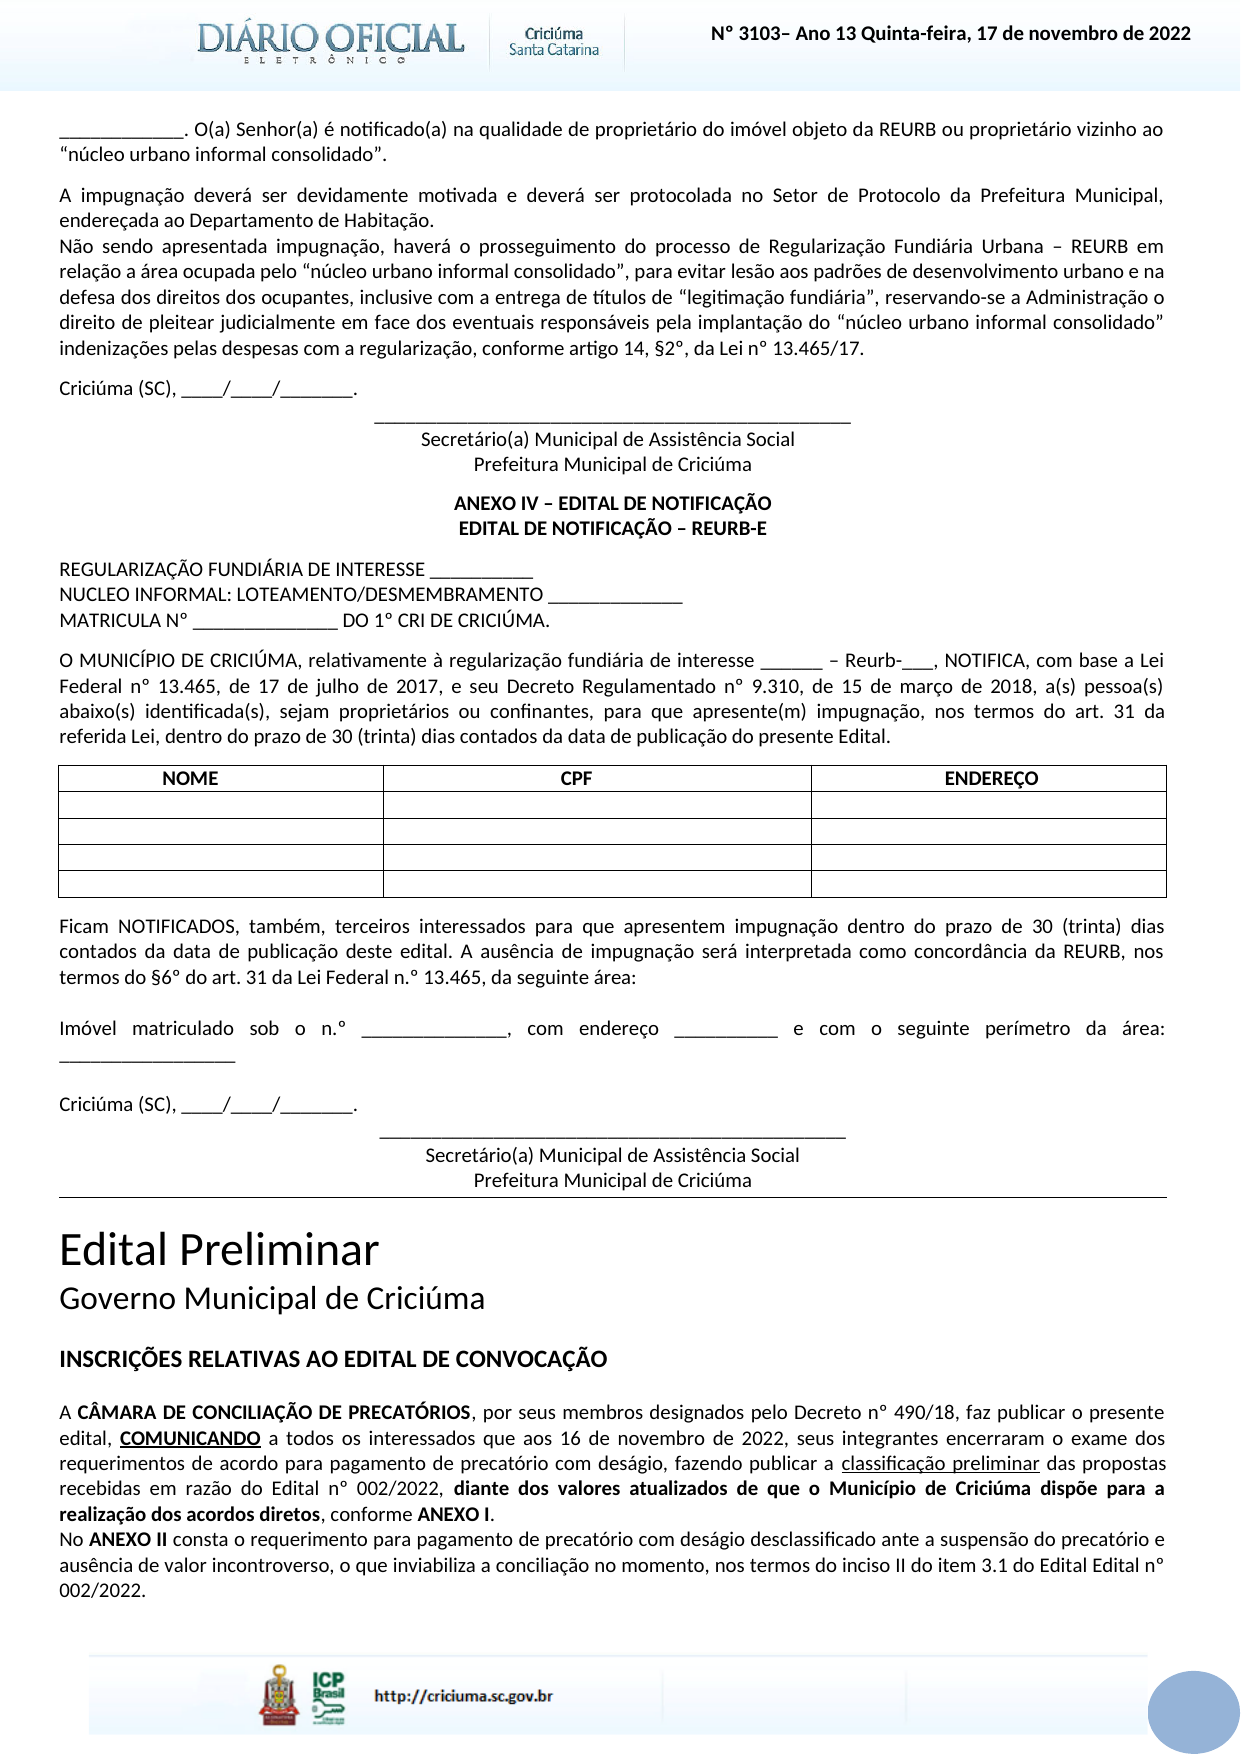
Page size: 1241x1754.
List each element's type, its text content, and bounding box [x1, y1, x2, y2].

table_cell [384, 871, 811, 897]
table_cell [59, 845, 383, 870]
text ANEXO IV – EDITAL DE NOTIFICAÇÃO [59, 490, 1167, 515]
text MATRICULA Nº ______________ DO 1º CRI DE CRICIÚMA. [59, 607, 1167, 632]
text Criciúma (SC), ____/____/_______. [59, 1091, 1167, 1116]
text Ficam NOTIFICADOS, também, terceiros interessados para que apresentem impugnação dentro do prazo de 30 (trinta) dias contados da data de publicação deste edital. A ausência de impugnação será interpretada como concordância da REURB, nos termos do §6º do art. 31 da Lei Federal n.º 13.465, da seguinte área: [59, 913, 1167, 989]
text Imóvel matriculado sob o n.º ______________, com endereço __________ e com o seguinte perímetro da área: _________________ [59, 1015, 1167, 1066]
text Criciúma (SC), ____/____/_______. [59, 375, 1167, 401]
table_cell [59, 819, 383, 844]
table_cell [59, 792, 383, 817]
table_cell [812, 871, 1166, 897]
table_header CPF [384, 766, 811, 791]
table_header ENDEREÇO [812, 766, 1166, 791]
text ______________________________________________ [59, 401, 1167, 426]
text NUCLEO INFORMAL: LOTEAMENTO/DESMEMBRAMENTO _____________ [59, 581, 1167, 607]
text ____________. O(a) Senhor(a) é notificado(a) na qualidade de proprietário do imóvel objeto da REURB ou proprietário vizinho ao “núcleo urbano informal consolidado”. [59, 116, 1167, 167]
table_cell [384, 792, 811, 817]
text INSCRIÇÕES RELATIVAS AO EDITAL DE CONVOCAÇÃO [59, 1343, 1167, 1374]
text Secretário(a) Municipal de Assistência Social [59, 426, 1167, 452]
text A impugnação deverá ser devidamente motivada e deverá ser protocolada no Setor de Protocolo da Prefeitura Municipal, endereçada ao Departamento de Habitação. [59, 182, 1167, 233]
text Não sendo apresentada impugnação, haverá o prosseguimento do processo de Regularização Fundiária Urbana – REURB em relação a área ocupada pelo “núcleo urbano informal consolidado”, para evitar lesão aos padrões de desenvolvimento urbano e na defesa dos direitos dos ocupantes, inclusive com a entrega de títulos de “legitimação fundiária”, reservando-se a Administração o direito de pleitear judicialmente em face dos eventuais responsáveis pela implantação do “núcleo urbano informal consolidado” indenizações pelas despesas com a regularização, conforme artigo 14, §2º, da Lei nº 13.465/17. [59, 233, 1167, 360]
text Governo Municipal de Criciúma [59, 1277, 1167, 1318]
text Edital Preliminar [59, 1219, 1167, 1277]
table_cell [812, 819, 1166, 844]
text EDITAL DE NOTIFICAÇÃO – REURB-E [59, 515, 1167, 541]
text Prefeitura Municipal de Criciúma [59, 1167, 1167, 1193]
text A CÂMARA DE CONCILIAÇÃO DE PRECATÓRIOS, por seus membros designados pelo Decreto nº 490/18, faz publicar o presente edital, COMUNICANDO a todos os interessados que aos 16 de novembro de 2022, seus integrantes encerraram o exame dos requerimentos de acordo para pagamento de precatório com deságio, fazendo publicar a classificação preliminar das propostas recebidas em razão do Edital nº 002/2022, diante dos valores atualizados de que o Município de Criciúma dispõe para a realização dos acordos diretos, conforme ANEXO I. [59, 1399, 1167, 1526]
table_cell [59, 871, 383, 897]
text _____________________________________________ [59, 1116, 1167, 1142]
table_cell [384, 819, 811, 844]
table_cell [812, 792, 1166, 817]
table_cell [812, 845, 1166, 870]
text O MUNICÍPIO DE CRICIÚMA, relativamente à regularização fundiária de interesse ______ – Reurb-___, NOTIFICA, com base a Lei Federal nº 13.465, de 17 de julho de 2017, e seu Decreto Regulamentado nº 9.310, de 15 de março de 2018, a(s) pessoa(s) abaixo(s) identificada(s), sejam proprietários ou confinantes, para que apresente(m) impugnação, nos termos do art. 31 da referida Lei, dentro do prazo de 30 (trinta) dias contados da data de publicação do presente Edital. [59, 647, 1167, 749]
text Prefeitura Municipal de Criciúma [59, 452, 1167, 477]
table_header NOME [59, 766, 383, 791]
text No ANEXO II consta o requerimento para pagamento de precatório com deságio desclassificado ante a suspensão do precatório e ausência de valor incontroverso, o que inviabiliza a conciliação no momento, nos termos do inciso II do item 3.1 do Edital Edital nº 002/2022. [59, 1526, 1167, 1603]
table_cell [384, 845, 811, 870]
text Secretário(a) Municipal de Assistência Social [59, 1142, 1167, 1167]
text REGULARIZAÇÃO FUNDIÁRIA DE INTERESSE __________ [59, 556, 1167, 581]
